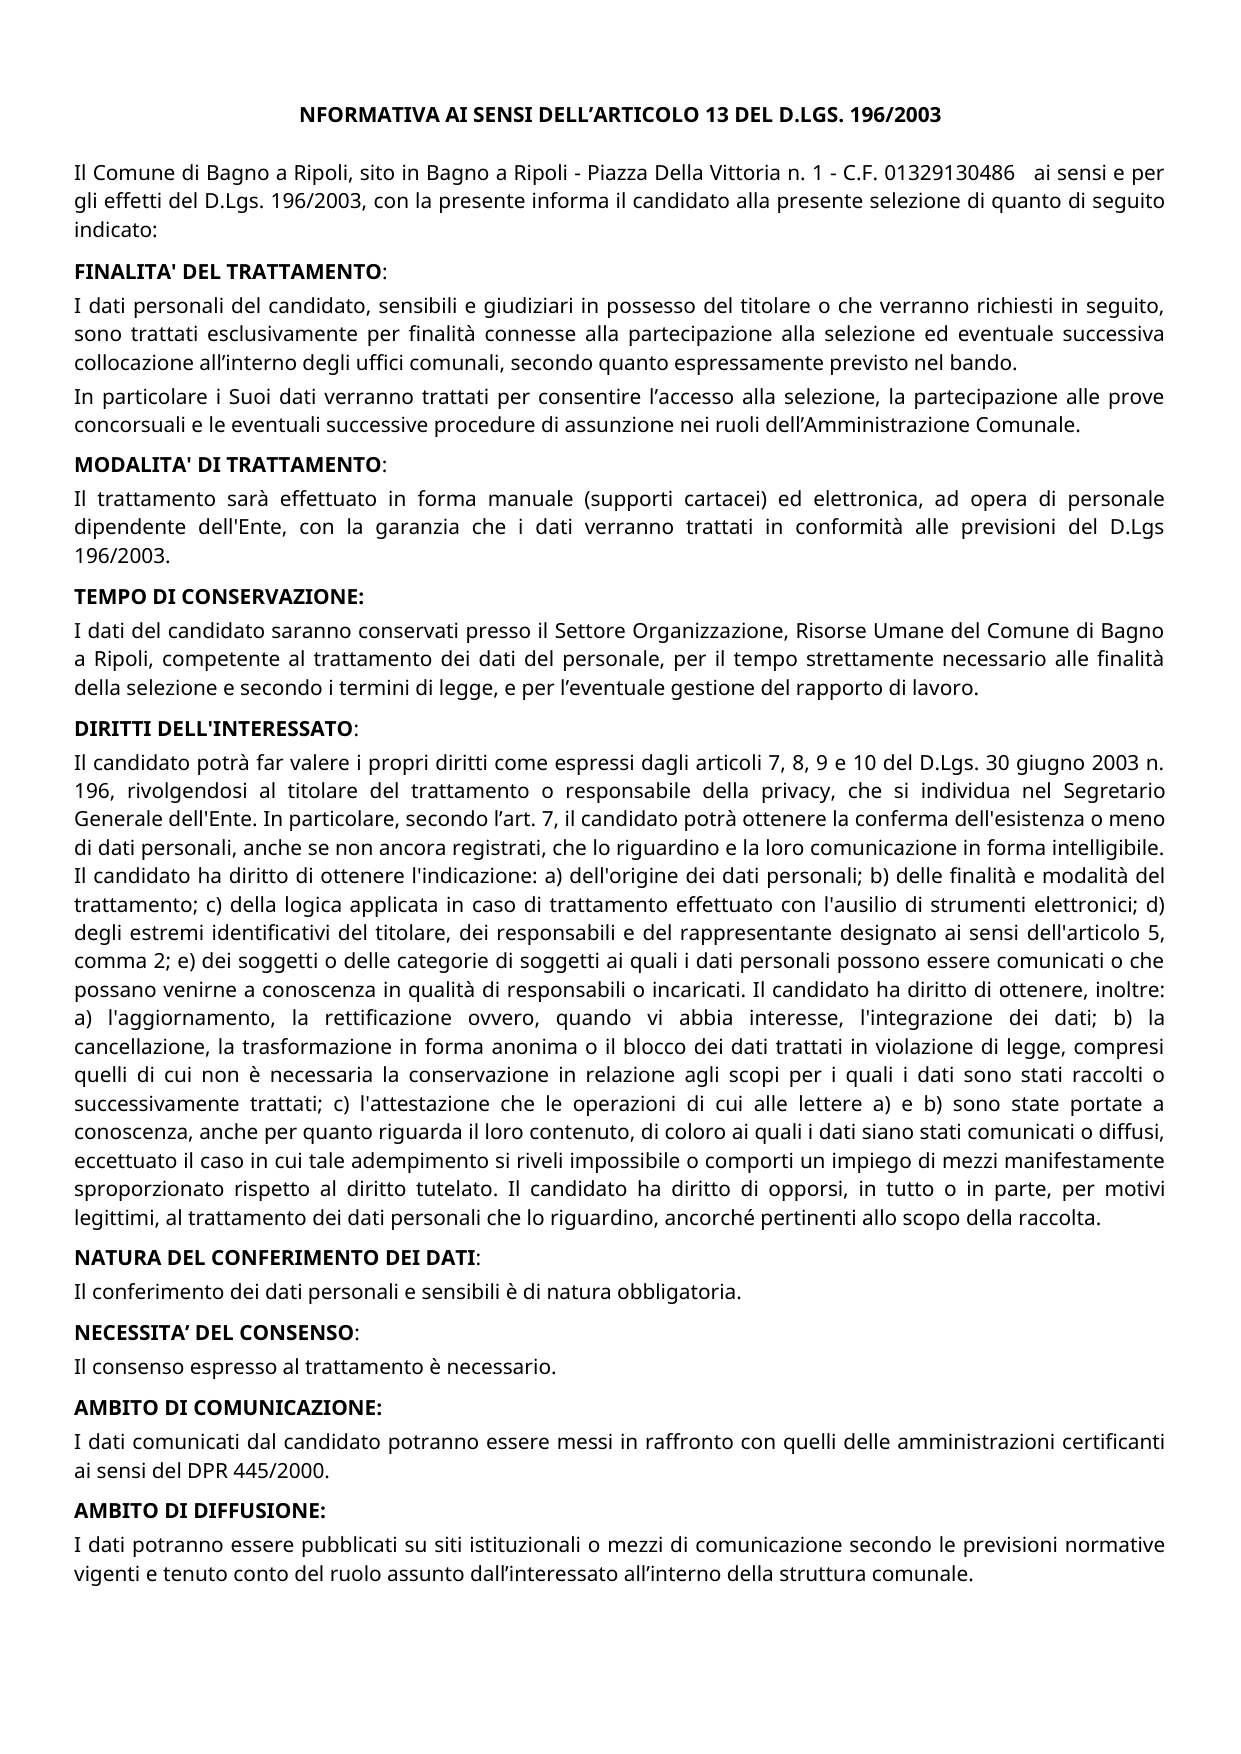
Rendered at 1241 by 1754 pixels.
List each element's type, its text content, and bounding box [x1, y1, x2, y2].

text I dati del candidato saranno conservati presso il Settore Organizzazione, Risorse Umane del Comune di Bagno a Ripoli, competente al trattamento dei dati del personale, per il tempo strettamente necessario alle finalità della selezione e secondo i termini di legge, e per l’eventuale gestione del rapporto di lavoro. [74, 616, 1167, 701]
text Il conferimento dei dati personali e sensibili è di natura obbligatoria. [74, 1277, 1167, 1306]
text Il trattamento sarà effettuato in forma manuale (supporti cartacei) ed elettronica, ad opera di personale dipendente dell'Ente, con la garanzia che i dati verranno trattati in conformità alle previsioni del D.Lgs 196/2003. [74, 484, 1167, 569]
text Il candidato potrà far valere i propri diritti come espressi dagli articoli 7, 8, 9 e 10 del D.Lgs. 30 giugno 2003 n. 196, rivolgendosi al titolare del trattamento o responsabile della privacy, che si individua nel Segretario Generale dell'Ente. In particolare, secondo l’art. 7, il candidato potrà ottenere la conferma dell'esistenza o meno di dati personali, anche se non ancora registrati, che lo riguardino e la loro comunicazione in forma intelligibile. Il candidato ha diritto di ottenere l'indicazione: a) dell'origine dei dati personali; b) delle finalità e modalità del trattamento; c) della logica applicata in caso di trattamento effettuato con l'ausilio di strumenti elettronici; d) degli estremi identificativi del titolare, dei responsabili e del rappresentante designato ai sensi dell'articolo 5, comma 2; e) dei soggetti o delle categorie di soggetti ai quali i dati personali possono essere comunicati o che possano venirne a conoscenza in qualità di responsabili o incaricati. Il candidato ha diritto di ottenere, inoltre: a) l'aggiornamento, la rettificazione ovvero, quando vi abbia interesse, l'integrazione dei dati; b) la cancellazione, la trasformazione in forma anonima o il blocco dei dati trattati in violazione di legge, compresi quelli di cui non è necessaria la conservazione in relazione agli scopi per i quali i dati sono stati raccolti o successivamente trattati; c) l'attestazione che le operazioni di cui alle lettere a) e b) sono state portate a conoscenza, anche per quanto riguarda il loro contenuto, di coloro ai quali i dati siano stati comunicati o diffusi, eccettuato il caso in cui tale adempimento si riveli impossibile o comporti un impiego di mezzi manifestamente sproporzionato rispetto al diritto tutelato. Il candidato ha diritto di opporsi, in tutto o in parte, per motivi legittimi, al trattamento dei dati personali che lo riguardino, ancorché pertinenti allo scopo della raccolta. [74, 748, 1167, 1231]
text NECESSITA’ DEL CONSENSO: [74, 1318, 1167, 1347]
text MODALITA' DI TRATTAMENTO: [74, 450, 1167, 478]
text NFORMATIVA AI SENSI DELL’ARTICOLO 13 DEL D.LGS. 196/2003 [74, 100, 1167, 129]
text I dati potranno essere pubblicati su siti istituzionali o mezzi di comunicazione secondo le previsioni normative vigenti e tenuto conto del ruolo assunto dall’interessato all’interno della struttura comunale. [74, 1531, 1167, 1587]
text NATURA DEL CONFERIMENTO DEI DATI: [74, 1243, 1167, 1272]
text Il Comune di Bagno a Ripoli, sito in Bagno a Ripoli - Piazza Della Vittoria n. 1 - C.F. 01329130486 ai sensi e per gli effetti del D.Lgs. 196/2003, con la presente informa il candidato alla presente selezione di quanto di seguito indicato: [74, 158, 1167, 243]
text AMBITO DI DIFFUSIONE: [74, 1497, 1167, 1525]
text Il consenso espresso al trattamento è necessario. [74, 1352, 1167, 1381]
text I dati comunicati dal candidato potranno essere messi in raffronto con quelli delle amministrazioni certificanti ai sensi del DPR 445/2000. [74, 1427, 1167, 1484]
text AMBITO DI COMUNICAZIONE: [74, 1393, 1167, 1422]
text TEMPO DI CONSERVAZIONE: [74, 582, 1167, 610]
text In particolare i Suoi dati verranno trattati per consentire l’accesso alla selezione, la partecipazione alle prove concorsuali e le eventuali successive procedure di assunzione nei ruoli dell’Amministrazione Comunale. [74, 382, 1167, 439]
text FINALITA' DEL TRATTAMENTO: [74, 257, 1167, 286]
text DIRITTI DELL'INTERESSATO: [74, 714, 1167, 742]
text I dati personali del candidato, sensibili e giudiziari in possesso del titolare o che verranno richiesti in seguito, sono trattati esclusivamente per finalità connesse alla partecipazione alla selezione ed eventuale successiva collocazione all’interno degli uffici comunali, secondo quanto espressamente previsto nel bando. [74, 291, 1167, 376]
